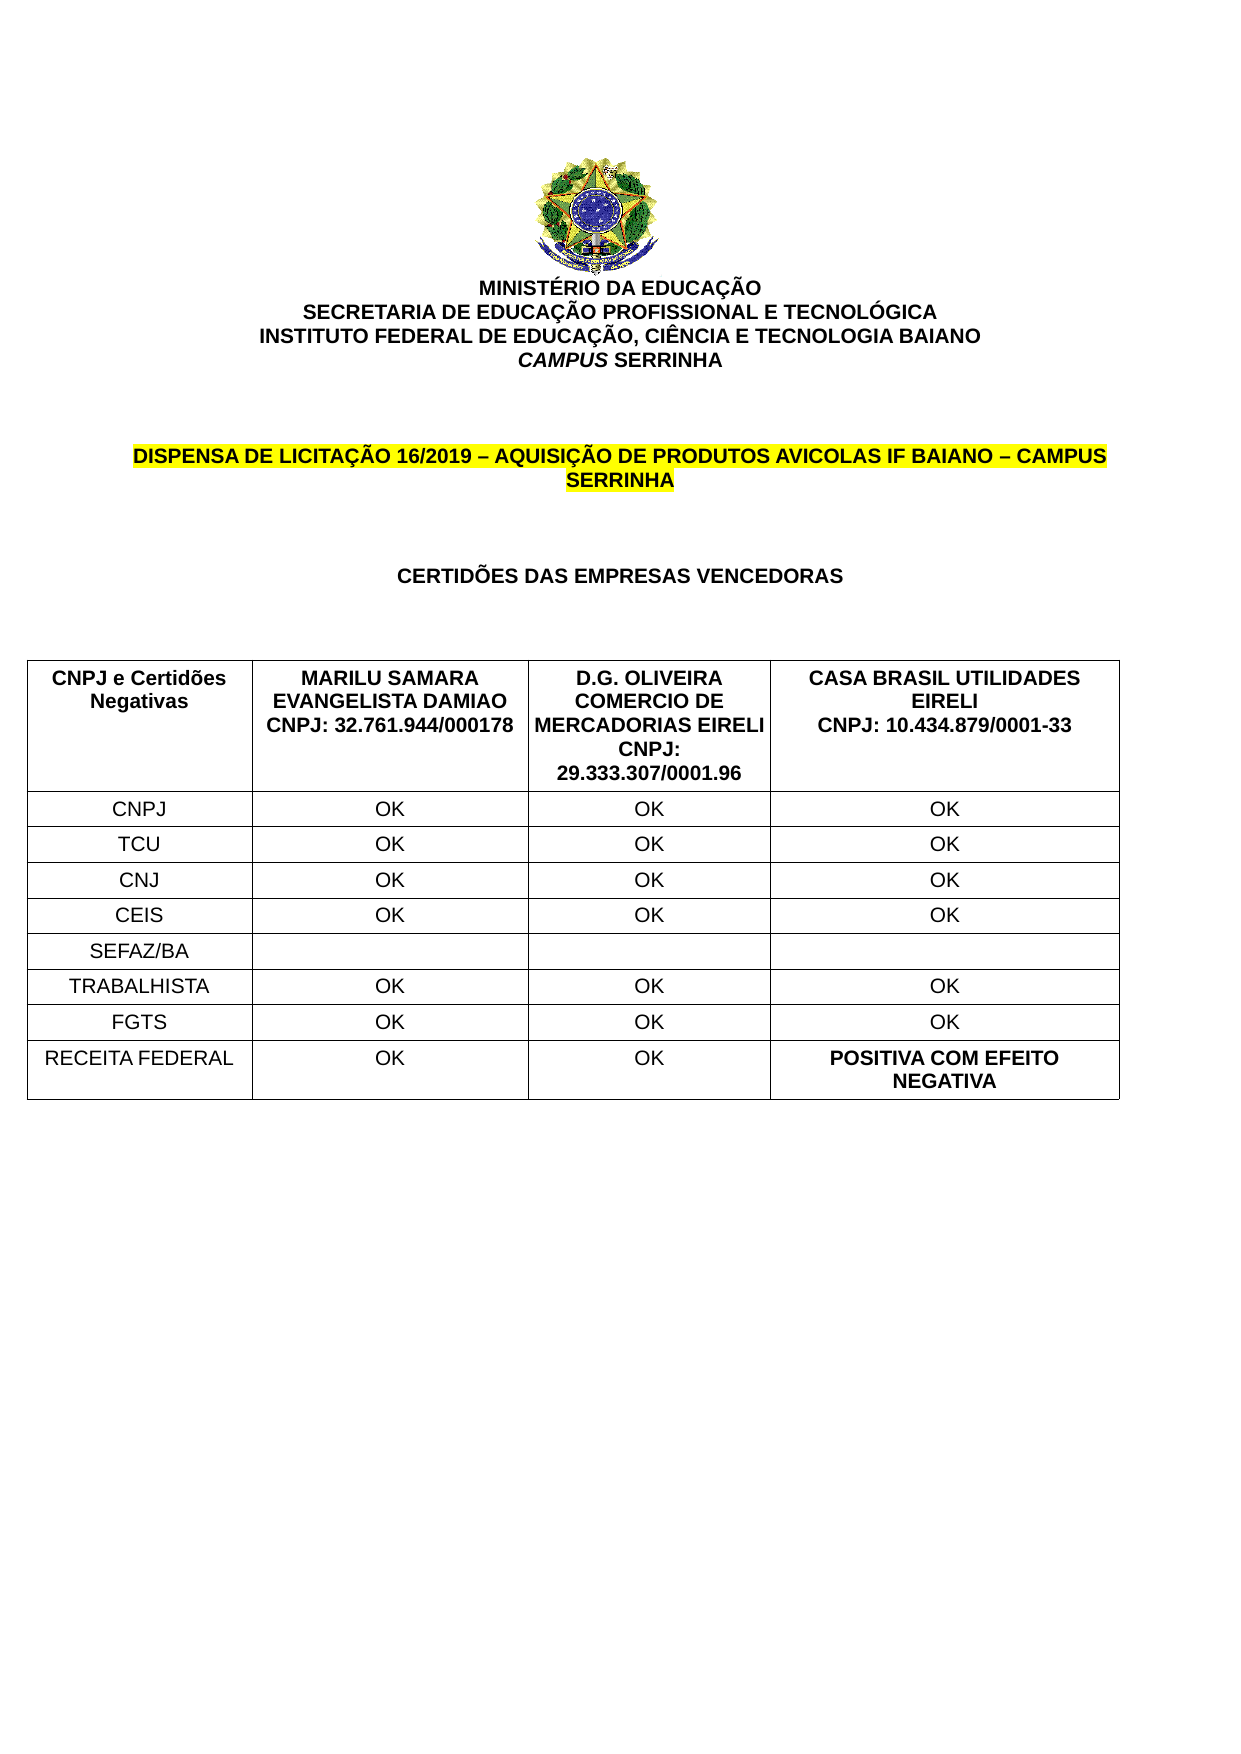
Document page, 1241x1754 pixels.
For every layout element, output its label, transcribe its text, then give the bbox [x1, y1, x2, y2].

table_cell OK [529, 899, 770, 933]
table_cell POSITIVA COM EFEITO NEGATIVA [771, 1041, 1119, 1099]
table_cell TRABALHISTA [28, 970, 252, 1004]
table_cell OK [529, 863, 770, 897]
text MINISTÉRIO DA EDUCAÇÃO [118, 276, 1122, 300]
table_header CASA BRASIL UTILIDADES EIRELI CNPJ: 10.434.879/0001-33 [771, 661, 1119, 791]
table_cell OK [529, 1005, 770, 1039]
text Dispensa de licitação 16/2019 – Aquisição de PRODUTOS AVICOLAS IF BAIANO – campus serrinha [118, 444, 1122, 492]
table_cell CNPJ [28, 792, 252, 826]
table_cell OK [253, 1005, 528, 1039]
table_cell OK [529, 970, 770, 1004]
text INSTITUTO FEDERAL DE EDUCAÇÃO, CIÊNCIA E TECNOLOGIA BAIANO [118, 324, 1122, 348]
table_header D.G. OLIVEIRA COMERCIO DE MERCADORIAS EIRELI CNPJ: 29.333.307/0001.96 [529, 661, 770, 791]
table_cell SEFAZ/BA [28, 934, 252, 968]
text CAMPUS SERRINHA [118, 348, 1122, 372]
table_header CNPJ e Certidões Negativas [28, 661, 252, 791]
picture [530, 156, 662, 277]
table_cell OK [771, 970, 1119, 1004]
table_cell OK [253, 863, 528, 897]
table_cell OK [771, 899, 1119, 933]
text Certidões daS empresaS vencedoraS [118, 564, 1122, 588]
table_cell OK [771, 792, 1119, 826]
table_cell OK [529, 1041, 770, 1099]
table_cell [771, 934, 1119, 968]
table_cell [253, 934, 528, 968]
table_cell [529, 934, 770, 968]
table_cell OK [529, 827, 770, 862]
text SECRETARIA DE EDUCAÇÃO PROFISSIONAL E TECNOLÓGICA [118, 300, 1122, 324]
table_cell CEIS [28, 899, 252, 933]
table_cell OK [771, 1005, 1119, 1039]
table_cell OK [253, 827, 528, 862]
table_cell OK [253, 792, 528, 826]
table_cell OK [529, 792, 770, 826]
table_cell OK [253, 970, 528, 1004]
table_cell OK [771, 863, 1119, 897]
table_cell OK [253, 899, 528, 933]
table_cell OK [771, 827, 1119, 862]
table_cell OK [253, 1041, 528, 1099]
table_cell TCU [28, 827, 252, 862]
table_cell FGTS [28, 1005, 252, 1039]
table_cell CNJ [28, 863, 252, 897]
table_header MARILU SAMARA EVANGELISTA DAMIAO CNPJ: 32.761.944/000178 [253, 661, 528, 791]
table_cell RECEITA FEDERAL [28, 1041, 252, 1099]
